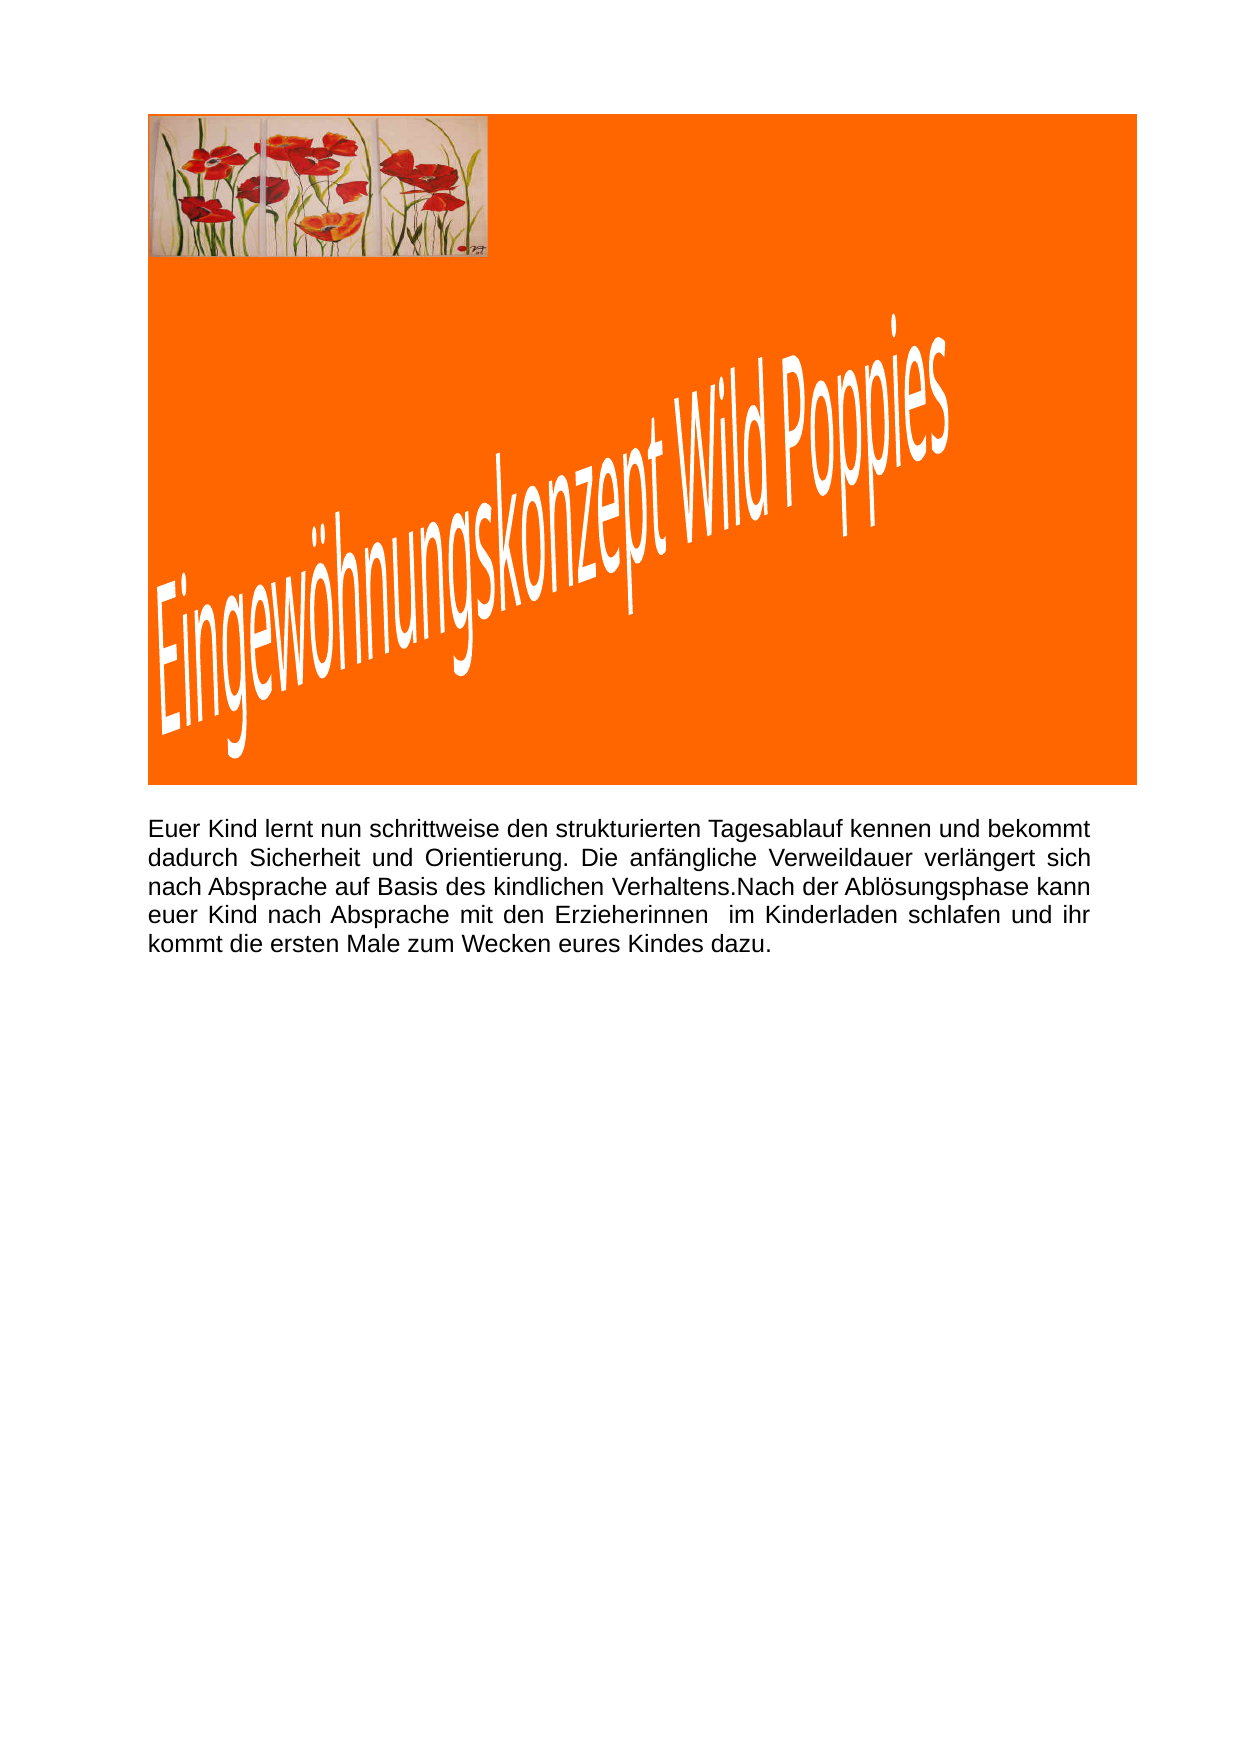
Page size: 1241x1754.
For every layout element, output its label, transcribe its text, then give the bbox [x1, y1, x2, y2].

picture [149, 116, 488, 257]
text Euer Kind lernt nun schrittweise den strukturierten Tagesablauf kennen und bekommt dadurch Sicherheit und Orientierung. Die anfängliche Verweildauer verlängert sich nach Absprache auf Basis des kindlichen Verhaltens.Nach der Ablösungsphase kann euer Kind nach Absprache mit den Erzieherinnen im Kinderladen schlafen und ihr kommt die ersten Male zum Wecken eures Kindes dazu. [148, 814, 1092, 958]
